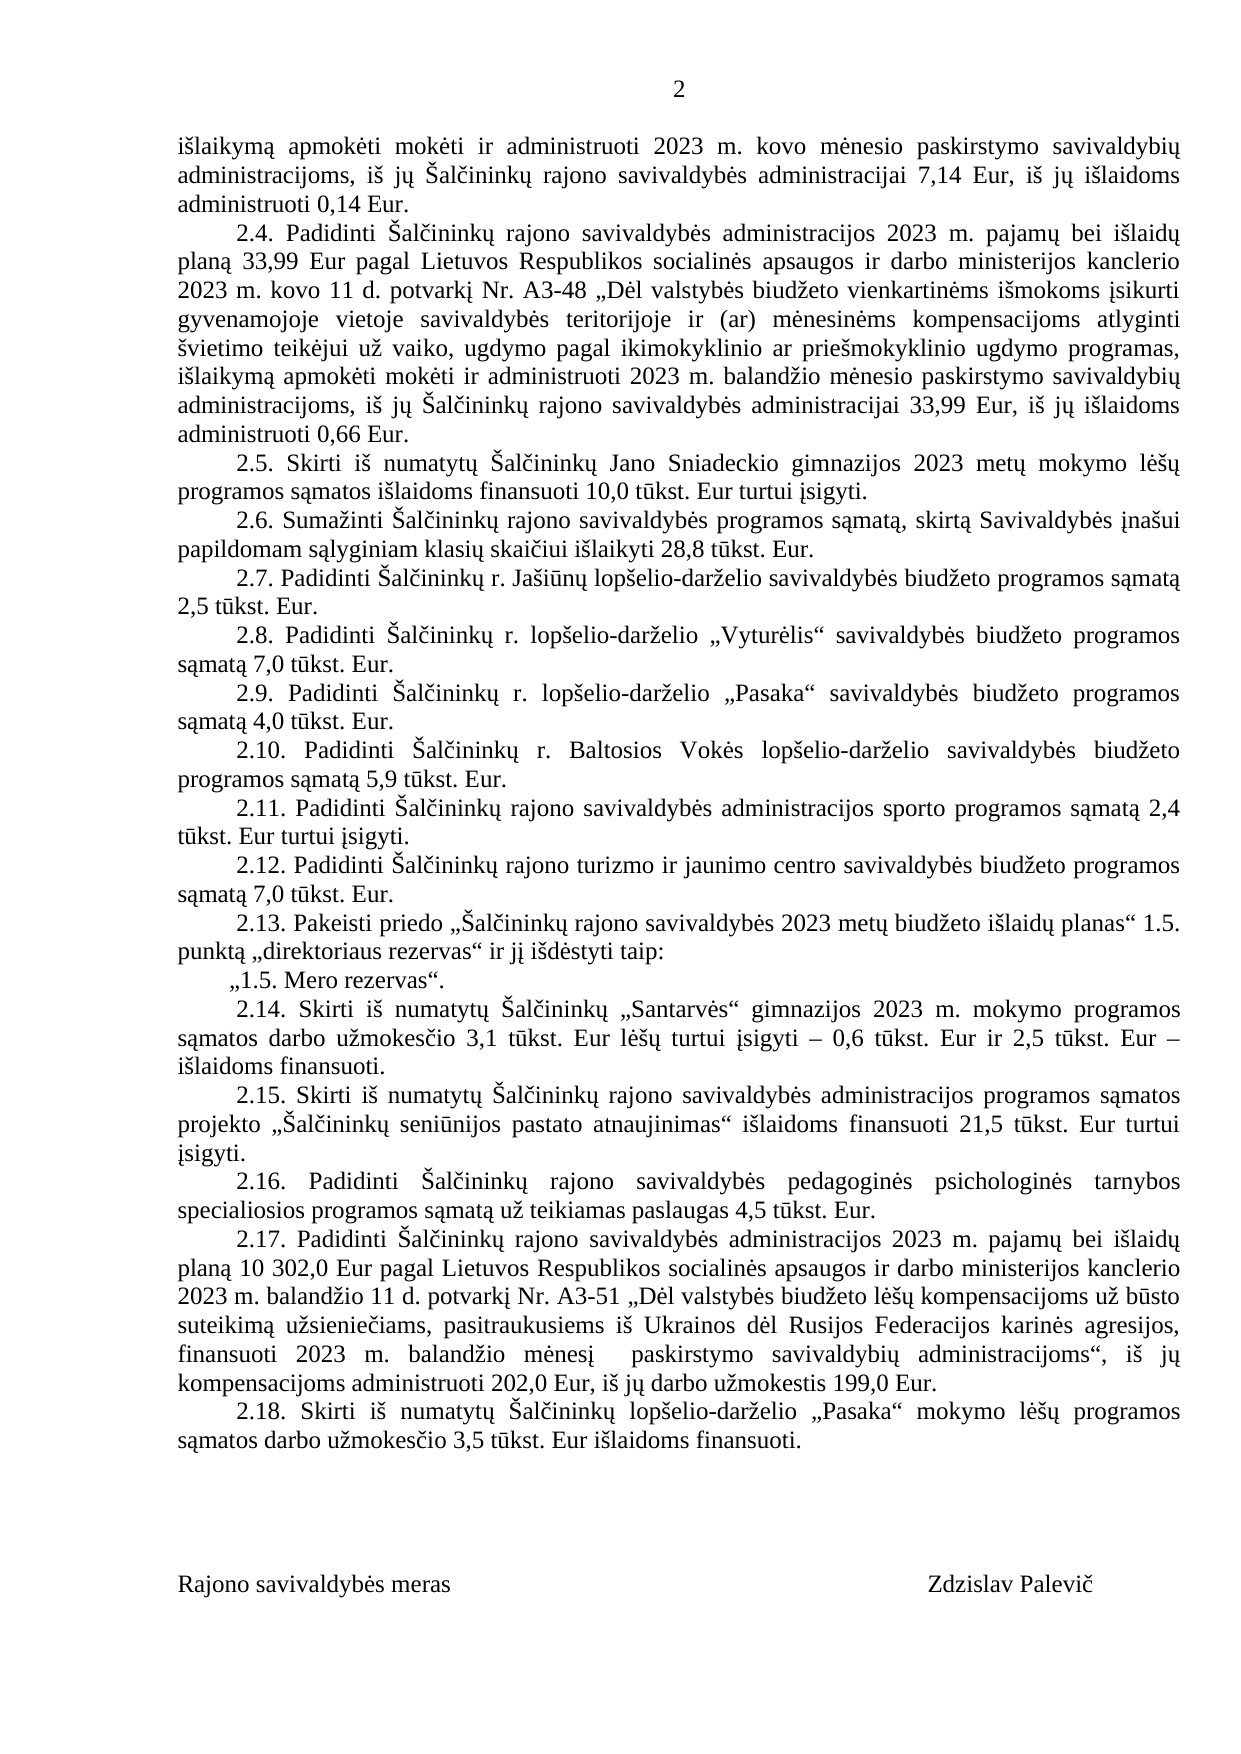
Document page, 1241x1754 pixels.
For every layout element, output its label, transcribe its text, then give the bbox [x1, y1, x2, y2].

text 2.5. Skirti iš numatytų Šalčininkų Jano Sniadeckio gimnazijos 2023 metų mokymo lėšų programos sąmatos išlaidoms finansuoti 10,0 tūkst. Eur turtui įsigyti. [177, 448, 1181, 505]
text 2.7. Padidinti Šalčininkų r. Jašiūnų lopšelio-darželio savivaldybės biudžeto programos sąmatą 2,5 tūkst. Eur. [177, 563, 1181, 620]
text 2.17. Padidinti Šalčininkų rajono savivaldybės administracijos 2023 m. pajamų bei išlaidų planą 10 302,0 Eur pagal Lietuvos Respublikos socialinės apsaugos ir darbo ministerijos kanclerio 2023 m. balandžio 11 d. potvarkį Nr. A3-51 „Dėl valstybės biudžeto lėšų kompensacijoms už būsto suteikimą užsieniečiams, pasitraukusiems iš Ukrainos dėl Rusijos Federacijos karinės agresijos, finansuoti 2023 m. balandžio mėnesį paskirstymo savivaldybių administracijoms“, iš jų kompensacijoms administruoti 202,0 Eur, iš jų darbo užmokestis 199,0 Eur. [177, 1224, 1181, 1396]
text išlaikymą apmokėti mokėti ir administruoti 2023 m. kovo mėnesio paskirstymo savivaldybių administracijoms, iš jų Šalčininkų rajono savivaldybės administracijai 7,14 Eur, iš jų išlaidoms administruoti 0,14 Eur. [177, 131, 1181, 218]
text 2.9. Padidinti Šalčininkų r. lopšelio-darželio „Pasaka“ savivaldybės biudžeto programos sąmatą 4,0 tūkst. Eur. [177, 678, 1181, 735]
text 2.12. Padidinti Šalčininkų rajono turizmo ir jaunimo centro savivaldybės biudžeto programos sąmatą 7,0 tūkst. Eur. [177, 850, 1181, 908]
text 2.14. Skirti iš numatytų Šalčininkų „Santarvės“ gimnazijos 2023 m. mokymo programos sąmatos darbo užmokesčio 3,1 tūkst. Eur lėšų turtui įsigyti – 0,6 tūkst. Eur ir 2,5 tūkst. Eur – išlaidoms finansuoti. [177, 994, 1181, 1080]
text 2.4. Padidinti Šalčininkų rajono savivaldybės administracijos 2023 m. pajamų bei išlaidų planą 33,99 Eur pagal Lietuvos Respublikos socialinės apsaugos ir darbo ministerijos kanclerio 2023 m. kovo 11 d. potvarkį Nr. A3-48 „Dėl valstybės biudžeto vienkartinėms išmokoms įsikurti gyvenamojoje vietoje savivaldybės teritorijoje ir (ar) mėnesinėms kompensacijoms atlyginti švietimo teikėjui už vaiko, ugdymo pagal ikimokyklinio ar priešmokyklinio ugdymo programas, išlaikymą apmokėti mokėti ir administruoti 2023 m. balandžio mėnesio paskirstymo savivaldybių administracijoms, iš jų Šalčininkų rajono savivaldybės administracijai 33,99 Eur, iš jų išlaidoms administruoti 0,66 Eur. [177, 218, 1181, 448]
text 2.6. Sumažinti Šalčininkų rajono savivaldybės programos sąmatą, skirtą Savivaldybės įnašui papildomam sąlyginiam klasių skaičiui išlaikyti 28,8 tūkst. Eur. [177, 505, 1181, 563]
text 2.10. Padidinti Šalčininkų r. Baltosios Vokės lopšelio-darželio savivaldybės biudžeto programos sąmatą 5,9 tūkst. Eur. [177, 735, 1181, 793]
text 2.8. Padidinti Šalčininkų r. lopšelio-darželio „Vyturėlis“ savivaldybės biudžeto programos sąmatą 7,0 tūkst. Eur. [177, 620, 1181, 678]
text Rajono savivaldybės meras Zdzislav Palevič [177, 1569, 1181, 1598]
text 2.15. Skirti iš numatytų Šalčininkų rajono savivaldybės administracijos programos sąmatos projekto „Šalčininkų seniūnijos pastato atnaujinimas“ išlaidoms finansuoti 21,5 tūkst. Eur turtui įsigyti. [177, 1080, 1181, 1166]
text 2.16. Padidinti Šalčininkų rajono savivaldybės pedagoginės psichologinės tarnybos specialiosios programos sąmatą už teikiamas paslaugas 4,5 tūkst. Eur. [177, 1166, 1181, 1224]
text 2.18. Skirti iš numatytų Šalčininkų lopšelio-darželio „Pasaka“ mokymo lėšų programos sąmatos darbo užmokesčio 3,5 tūkst. Eur išlaidoms finansuoti. [177, 1396, 1181, 1454]
text 2.13. Pakeisti priedo „Šalčininkų rajono savivaldybės 2023 metų biudžeto išlaidų planas“ 1.5. punktą „direktoriaus rezervas“ ir jį išdėstyti taip: [177, 908, 1181, 965]
text 2.11. Padidinti Šalčininkų rajono savivaldybės administracijos sporto programos sąmatą 2,4 tūkst. Eur turtui įsigyti. [177, 793, 1181, 850]
text „1.5. Mero rezervas“. [177, 965, 1181, 994]
